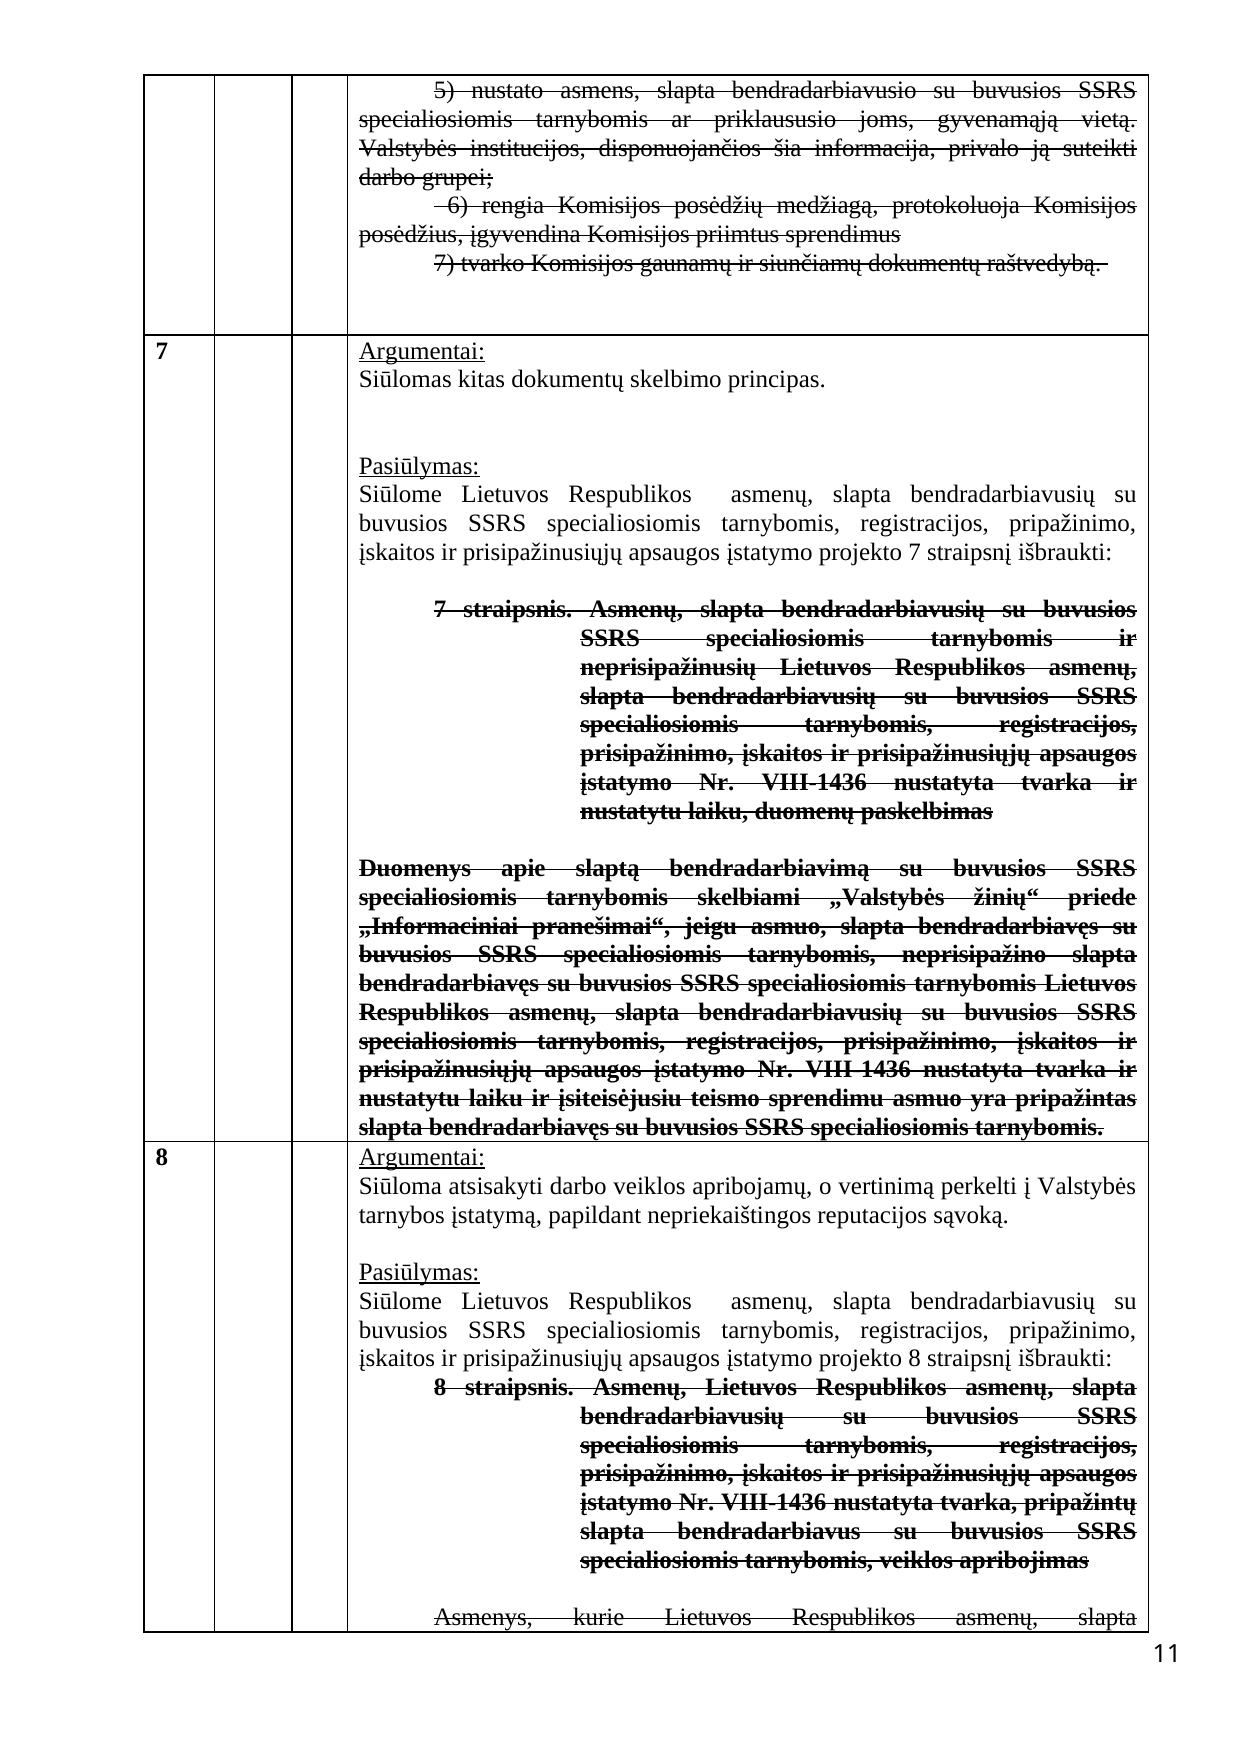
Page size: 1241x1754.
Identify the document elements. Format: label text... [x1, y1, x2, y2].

table_cell [215, 1142, 291, 1631]
table_cell 5) nustato asmens, slapta bendradarbiavusio su buvusios SSRS specialiosiomis tarnybomis ar priklaususio joms, gyvenamąją vietą. Valstybės institucijos, disponuojančios šia informacija, privalo ją suteikti darbo grupei; 6) rengia Komisijos posėdžių medžiagą, protokoluoja Komisijos posėdžius, įgyvendina Komisijos priimtus sprendimus 7) tvarko Komisijos gaunamų ir siunčiamų dokumentų raštvedybą. [348, 76, 1148, 334]
table_cell [293, 336, 347, 1141]
table_cell Argumentai: Siūlomas kitas dokumentų skelbimo principas. Pasiūlymas: Siūlome Lietuvos Respublikos asmenų, slapta bendradarbiavusių su buvusios SSRS specialiosiomis tarnybomis, registracijos, pripažinimo, įskaitos ir prisipažinusiųjų apsaugos įstatymo projekto 7 straipsnį išbraukti: 7 straipsnis. Asmenų, slapta bendradarbiavusių su buvusios SSRS specialiosiomis tarnybomis ir neprisipažinusių Lietuvos Respublikos asmenų, slapta bendradarbiavusių su buvusios SSRS specialiosiomis tarnybomis, registracijos, prisipažinimo, įskaitos ir prisipažinusiųjų apsaugos įstatymo Nr. VIII-1436 nustatyta tvarka ir nustatytu laiku, duomenų paskelbimas Duomenys apie slaptą bendradarbiavimą su buvusios SSRS specialiosiomis tarnybomis skelbiami „Valstybės žinių“ priede „Informaciniai pranešimai“, jeigu asmuo, slapta bendradarbiavęs su buvusios SSRS specialiosiomis tarnybomis, neprisipažino slapta bendradarbiavęs su buvusios SSRS specialiosiomis tarnybomis Lietuvos Respublikos asmenų, slapta bendradarbiavusių su buvusios SSRS specialiosiomis tarnybomis, registracijos, prisipažinimo, įskaitos ir prisipažinusiųjų apsaugos įstatymo Nr. VIII-1436 nustatyta tvarka ir nustatytu laiku ir įsiteisėjusiu teismo sprendimu asmuo yra pripažintas slapta bendradarbiavęs su buvusios SSRS specialiosiomis tarnybomis. [348, 336, 1148, 1141]
table_cell [215, 76, 291, 334]
table_cell [145, 76, 214, 334]
table_cell Argumentai: Siūloma atsisakyti darbo veiklos apribojamų, o vertinimą perkelti į Valstybės tarnybos įstatymą, papildant nepriekaištingos reputacijos sąvoką. Pasiūlymas: Siūlome Lietuvos Respublikos asmenų, slapta bendradarbiavusių su buvusios SSRS specialiosiomis tarnybomis, registracijos, pripažinimo, įskaitos ir prisipažinusiųjų apsaugos įstatymo projekto 8 straipsnį išbraukti: 8 straipsnis. Asmenų, Lietuvos Respublikos asmenų, slapta bendradarbiavusių su buvusios SSRS specialiosiomis tarnybomis, registracijos, prisipažinimo, įskaitos ir prisipažinusiųjų apsaugos įstatymo Nr. VIII-1436 nustatyta tvarka, pripažintų slapta bendradarbiavus su buvusios SSRS specialiosiomis tarnybomis, veiklos apribojimas Asmenys, kurie Lietuvos Respublikos asmenų, slapta [348, 1142, 1148, 1631]
table_cell 8 [145, 1142, 214, 1631]
table_cell [293, 1142, 347, 1631]
table_cell [293, 76, 347, 334]
table_cell 7 [145, 336, 214, 1141]
table_cell [215, 336, 291, 1141]
